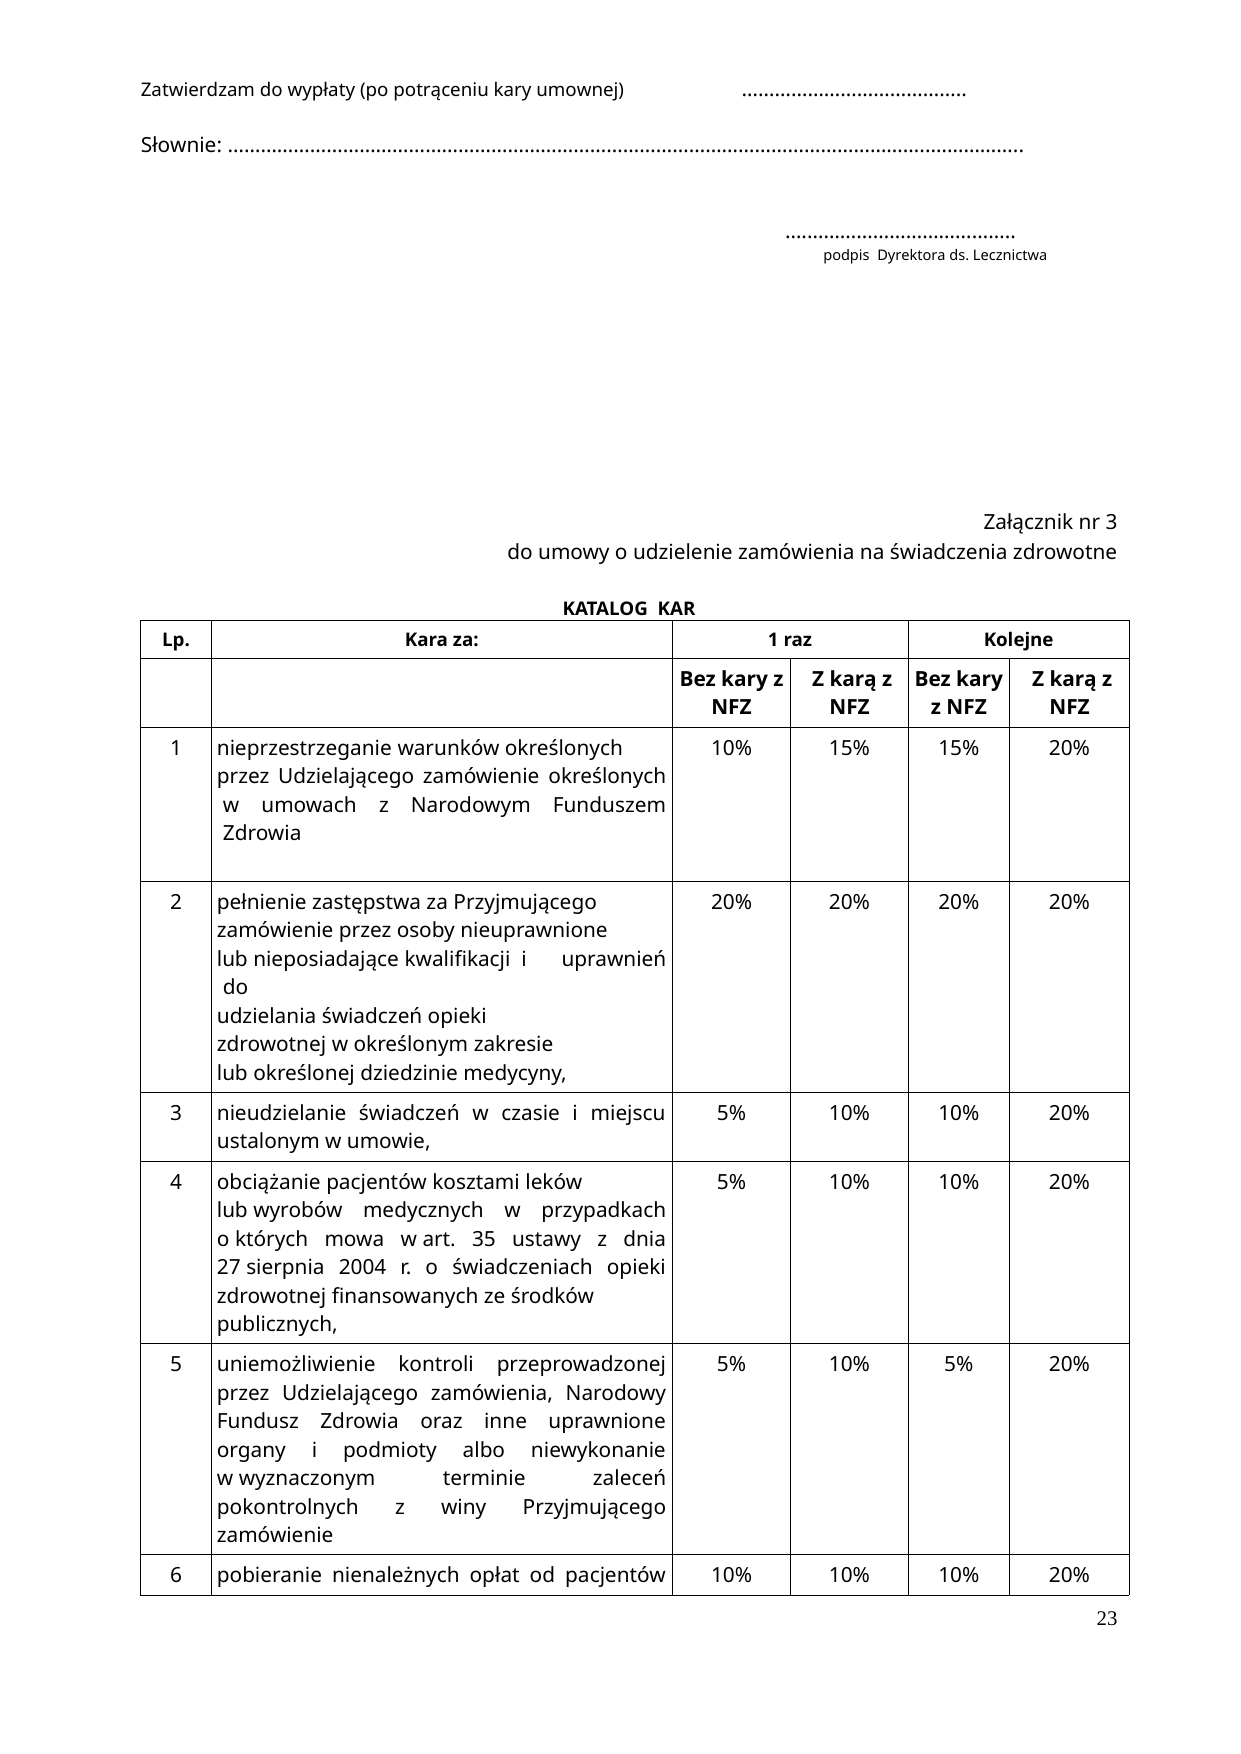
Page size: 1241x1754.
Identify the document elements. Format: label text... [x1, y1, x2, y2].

table_cell 15% [909, 728, 1009, 881]
table_header Kolejne [909, 621, 1129, 658]
table_cell [141, 659, 211, 727]
table_cell pełnienie zastępstwa za Przyjmującego zamówienie przez osoby nieuprawnione lub nieposiadające kwalifikacji i uprawnień do udzielania świadczeń opieki zdrowotnej w określonym zakresie lub określonej dziedzinie medycyny, [212, 882, 672, 1092]
table_cell Bez kary z NFZ [673, 659, 790, 727]
table_cell 20% [791, 882, 908, 1092]
table_cell 5 [141, 1344, 211, 1554]
table_cell 2 [141, 882, 211, 1092]
table_cell 5% [673, 1093, 790, 1161]
text Zatwierdzam do wypłaty (po potrąceniu kary umownej) ………………………………….. [141, 74, 1117, 102]
table_header Kara za: [212, 621, 672, 658]
table_cell 20% [909, 882, 1009, 1092]
table_cell uniemożliwienie kontroli przeprowadzonej przez Udzielającego zamówienia, Narodowy Fundusz Zdrowia oraz inne uprawnione organy i podmioty albo niewykonanie w wyznaczonym terminie zaleceń pokontrolnych z winy Przyjmującego zamówienie [212, 1344, 672, 1554]
table_cell 5% [673, 1162, 790, 1343]
table_header 1 raz [673, 621, 908, 658]
table_cell 4 [141, 1162, 211, 1343]
table_cell Bez kary z NFZ [909, 659, 1009, 727]
table_cell 10% [791, 1344, 908, 1554]
table_cell 10% [909, 1555, 1009, 1595]
text Załącznik nr 3 [141, 507, 1117, 536]
table_cell 20% [1010, 728, 1129, 881]
table_cell 5% [909, 1344, 1009, 1554]
table_cell 10% [673, 728, 790, 881]
table_cell 20% [1010, 1344, 1129, 1554]
table_cell Z karą z NFZ [791, 659, 908, 727]
text KATALOG KAR [141, 595, 1117, 620]
table_cell 10% [673, 1555, 790, 1595]
table_cell 10% [791, 1162, 908, 1343]
table_cell nieprzestrzeganie warunków określonych przez Udzielającego zamówienie określonych w umowach z Narodowym Funduszem Zdrowia [212, 728, 672, 881]
table_cell 20% [1010, 882, 1129, 1092]
table_cell 10% [791, 1555, 908, 1595]
table_cell 20% [1010, 1555, 1129, 1595]
text do umowy o udzielenie zamówienia na świadczenia zdrowotne [141, 537, 1117, 566]
table_cell 5% [673, 1344, 790, 1554]
text podpis Dyrektora ds. Lecznictwa [141, 244, 1117, 264]
table_cell 20% [1010, 1093, 1129, 1161]
table_cell nieudzielanie świadczeń w czasie i miejscu ustalonym w umowie, [212, 1093, 672, 1161]
text Słownie: ………………………………………………………………………………………………………………..…………….. [141, 131, 1117, 159]
table_cell 10% [909, 1093, 1009, 1161]
text ….……………………………….. [141, 216, 1117, 244]
table_cell 3 [141, 1093, 211, 1161]
table_cell 20% [1010, 1162, 1129, 1343]
table_cell obciążanie pacjentów kosztami leków lub wyrobów medycznych w przypadkach o których mowa w art. 35 ustawy z dnia 27 sierpnia 2004 r. o świadczeniach opieki zdrowotnej finansowanych ze środków publicznych, [212, 1162, 672, 1343]
table_cell 10% [909, 1162, 1009, 1343]
table_cell 15% [791, 728, 908, 881]
table_cell 10% [791, 1093, 908, 1161]
table_cell Z karą z NFZ [1010, 659, 1129, 727]
table_cell pobieranie nienależnych opłat od pacjentów [212, 1555, 672, 1595]
table_cell 1 [141, 728, 211, 881]
table_cell 6 [141, 1555, 211, 1595]
table_header Lp. [141, 621, 211, 658]
table_cell [212, 659, 672, 727]
table_cell 20% [673, 882, 790, 1092]
